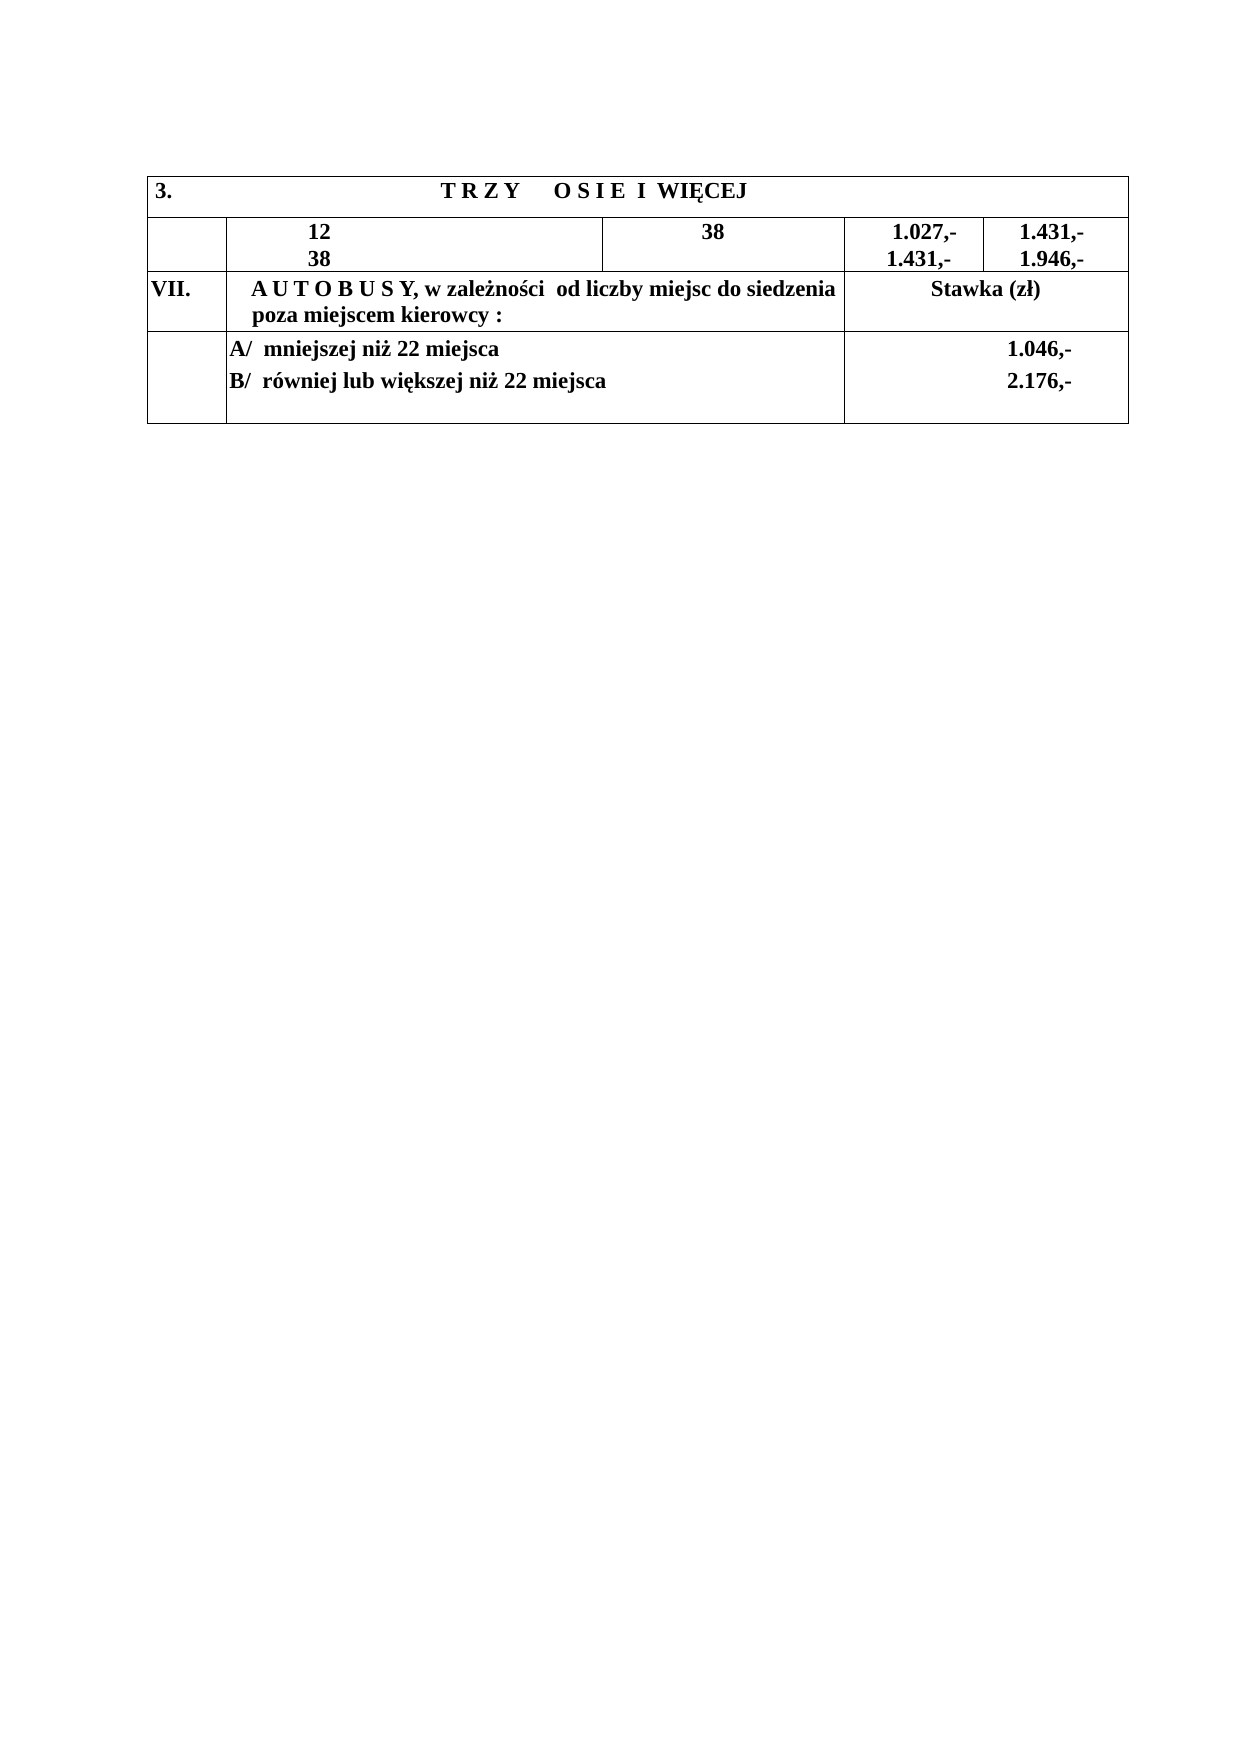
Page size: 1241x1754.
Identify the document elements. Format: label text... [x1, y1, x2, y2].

table_cell 1.431,- 1.946,- [984, 218, 1128, 271]
table_cell B/ równiej lub większej niż 22 miejsca [227, 364, 844, 422]
table_cell Stawka (zł) [845, 272, 1128, 331]
table_cell A/ mniejszej niż 22 miejsca [227, 332, 844, 364]
table_cell 2.176,- [845, 364, 1128, 422]
table_cell [148, 364, 226, 422]
table_cell 38 [603, 218, 844, 271]
table_cell 3. T R Z Y O S I E I WIĘCEJ [148, 177, 1128, 217]
table_cell [148, 218, 226, 271]
table_cell VII. [148, 272, 226, 331]
table_cell 1.046,- [845, 332, 1128, 364]
table_cell [148, 332, 226, 364]
table_cell A U T O B U S Y, w zależności od liczby miejsc do siedzenia poza miejscem kierowcy : [227, 272, 844, 331]
table_cell 12 38 [227, 218, 602, 271]
table_cell 1.027,- 1.431,- [845, 218, 983, 271]
